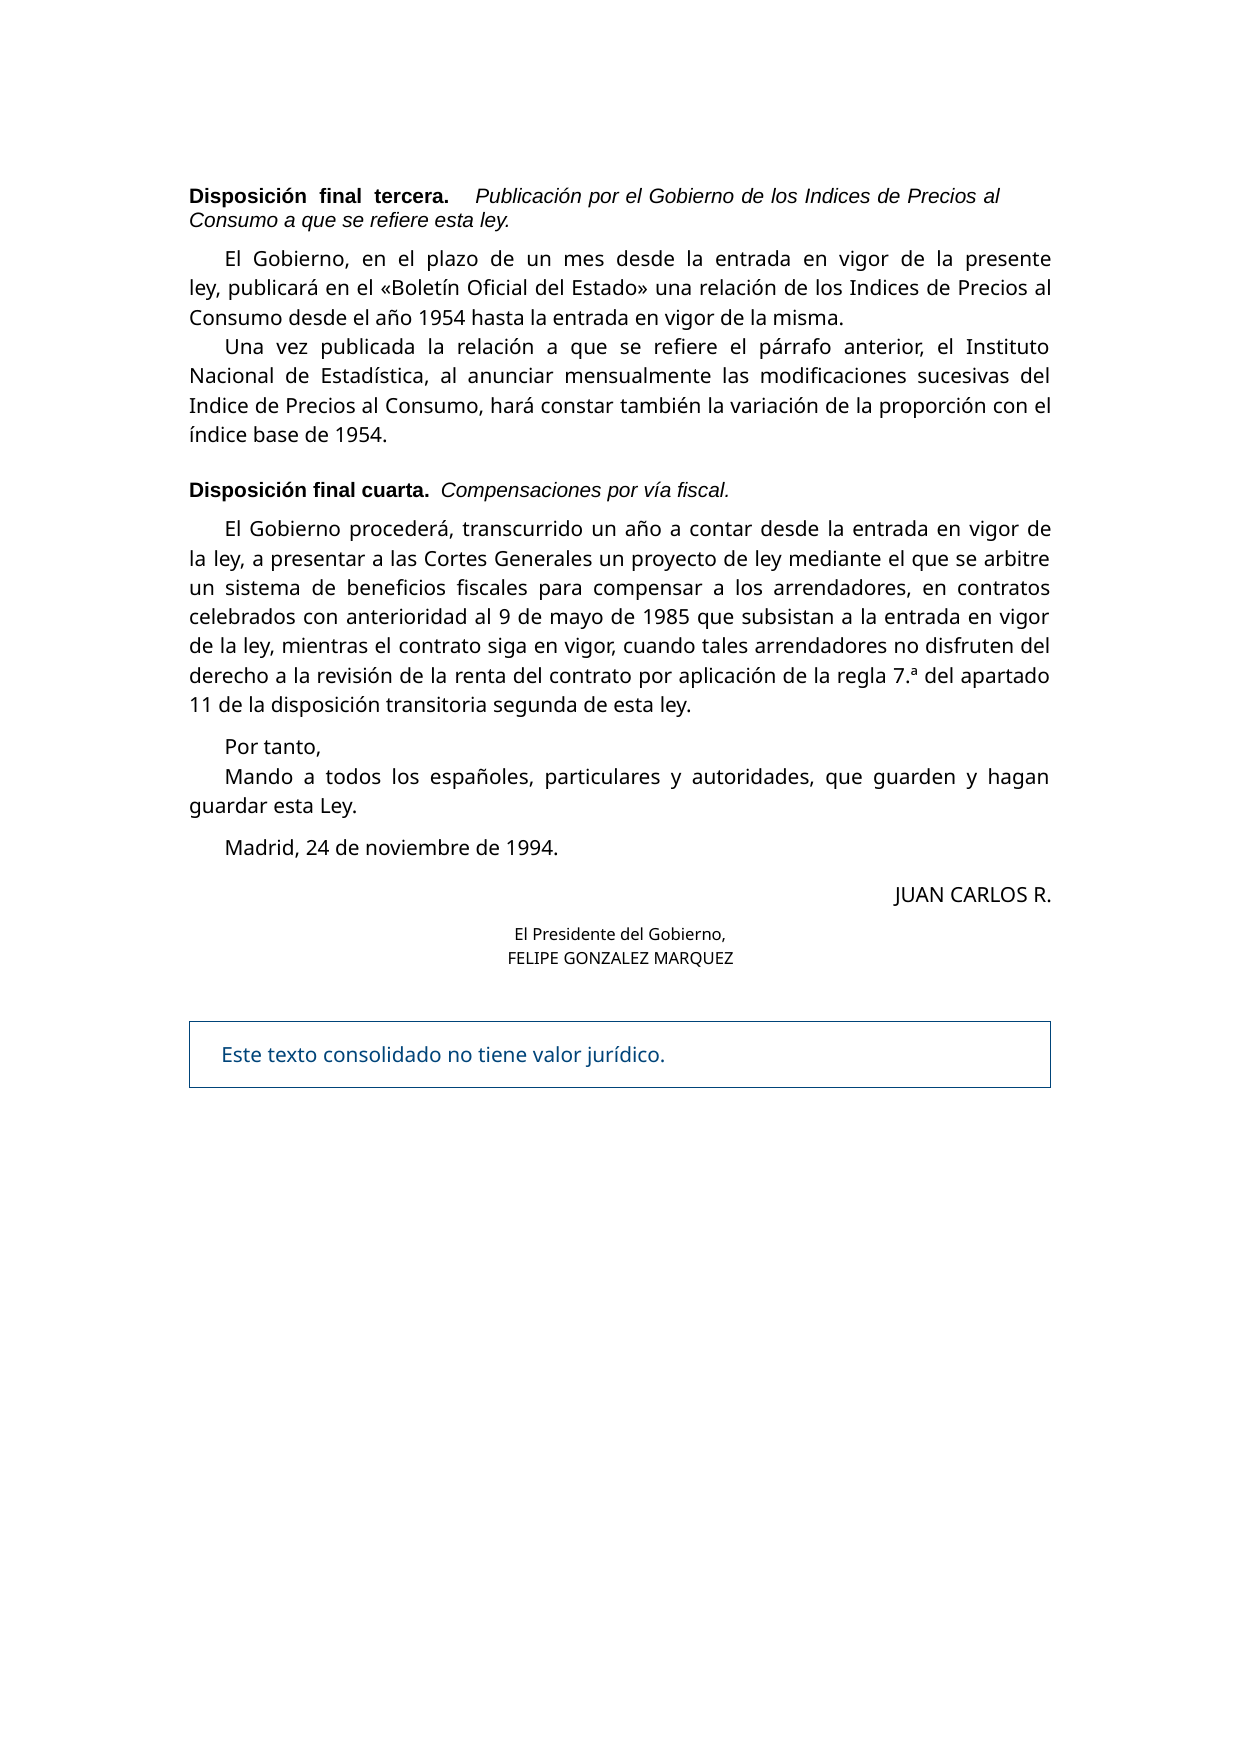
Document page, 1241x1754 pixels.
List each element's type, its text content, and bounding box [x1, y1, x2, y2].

text El Gobierno procederá, transcurrido un año a contar desde la entrada en vigor de la ley, a presentar a las Cortes Generales un proyecto de ley mediante el que se arbitre un sistema de beneficios fiscales para compensar a los arrendadores, en contratos celebrados con anterioridad al 9 de mayo de 1985 que subsistan a la entrada en vigor de la ley, mientras el contrato siga en vigor, cuando tales arrendadores no disfruten del derecho a la revisión de la renta del contrato por aplicación de la regla 7.ª del apartado 11 de la disposición transitoria segunda de esta ley. [189, 514, 1051, 718]
text Por tanto, [224, 732, 1184, 761]
text El Gobierno, en el plazo de un mes desde la entrada en vigor de la presente ley, publicará en el «Boletín Oficial del Estado» una relación de los Indices de Precios al Consumo desde el año 1954 hasta la entrada en vigor de la misma. [189, 244, 1051, 331]
text Una vez publicada la relación a que se refiere el párrafo anterior, el Instituto Nacional de Estadística, al anunciar mensualmente las modificaciones sucesivas del Indice de Precios al Consumo, hará constar también la variación de la proporción con el índice base de 1954. [189, 332, 1051, 448]
text Disposición final tercera. Publicación por el Gobierno de los Indices de Precios al Consumo a que se refiere esta ley. [189, 183, 1051, 232]
text Disposición final cuarta. Compensaciones por vía fiscal. [189, 478, 1184, 502]
text Madrid, 24 de noviembre de 1994. [224, 833, 1184, 862]
text JUAN CARLOS R. [139, 880, 1051, 909]
text El Presidente del Gobierno, FELIPE GONZALEZ MARQUEZ [500, 922, 740, 969]
text Mando a todos los españoles, particulares y autoridades, que guarden y hagan guardar esta Ley. [189, 762, 1051, 820]
text Este texto consolidado no tiene valor jurídico. [221, 1041, 1050, 1069]
